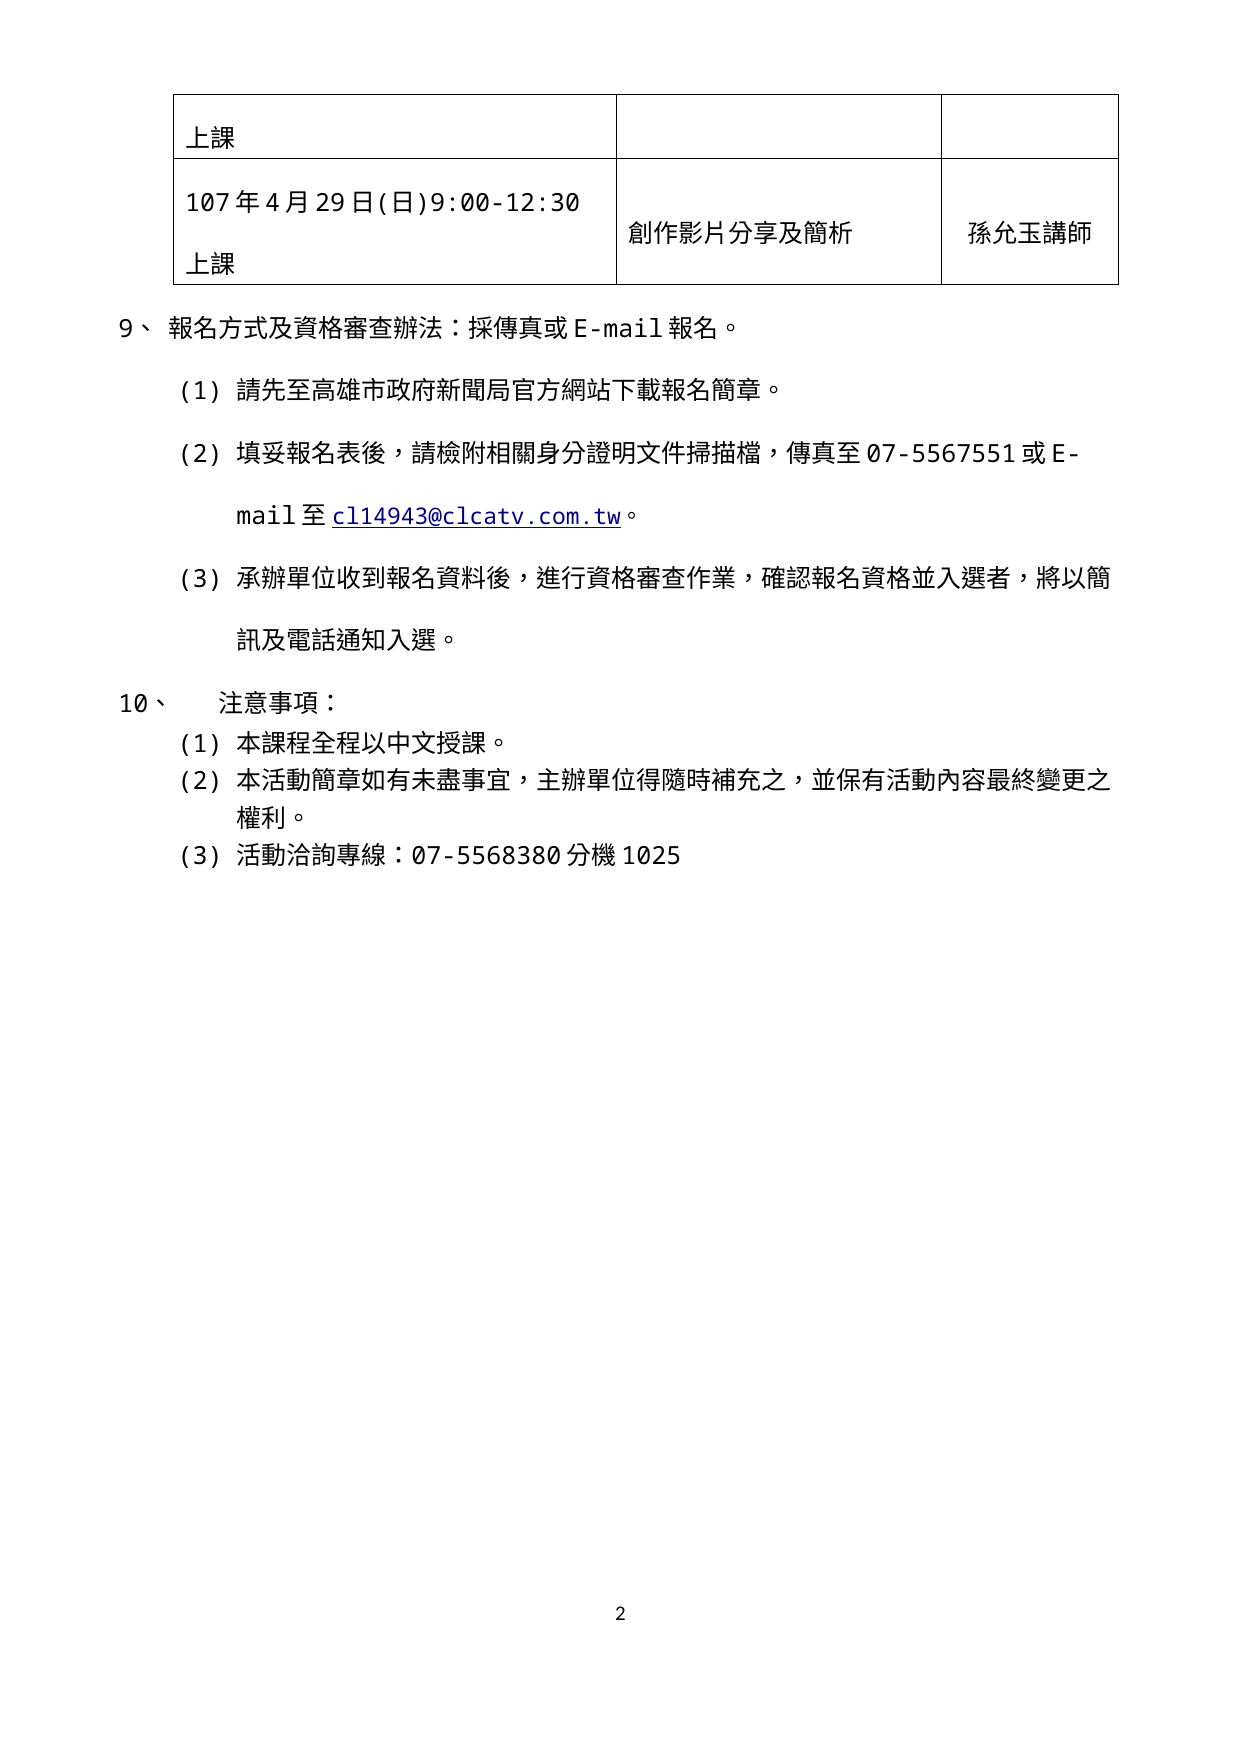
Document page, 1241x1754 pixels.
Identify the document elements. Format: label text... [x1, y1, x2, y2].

table_cell 創作影片分享及簡析 [617, 159, 941, 284]
list 活動洽詢專線：07-5568380分機1025 [177, 835, 1122, 872]
list 注意事項： [118, 660, 1122, 722]
list 報名方式及資格審查辦法：採傳真或E-mail報名。 [118, 285, 1122, 347]
table_cell [942, 95, 1118, 158]
list 本課程全程以中文授課。 [177, 722, 1122, 760]
table_cell 上課 [174, 95, 616, 158]
list 填妥報名表後，請檢附相關身分證明文件掃描檔，傳真至07-5567551或E-mail至 cl14943@clcatv.com.tw。 [177, 410, 1122, 535]
table_cell [617, 95, 941, 158]
list 本活動簡章如有未盡事宜，主辦單位得隨時補充之，並保有活動內容最終變更之權利。 [177, 760, 1122, 835]
list 請先至高雄市政府新聞局官方網站下載報名簡章。 [177, 347, 1122, 410]
table_cell 107年4月29日(日)9:00-12:30上課 [174, 159, 616, 284]
table_cell 孫允玉講師 [942, 159, 1118, 284]
list 承辦單位收到報名資料後，進行資格審查作業，確認報名資格並入選者，將以簡訊及電話通知入選。 [177, 535, 1122, 660]
